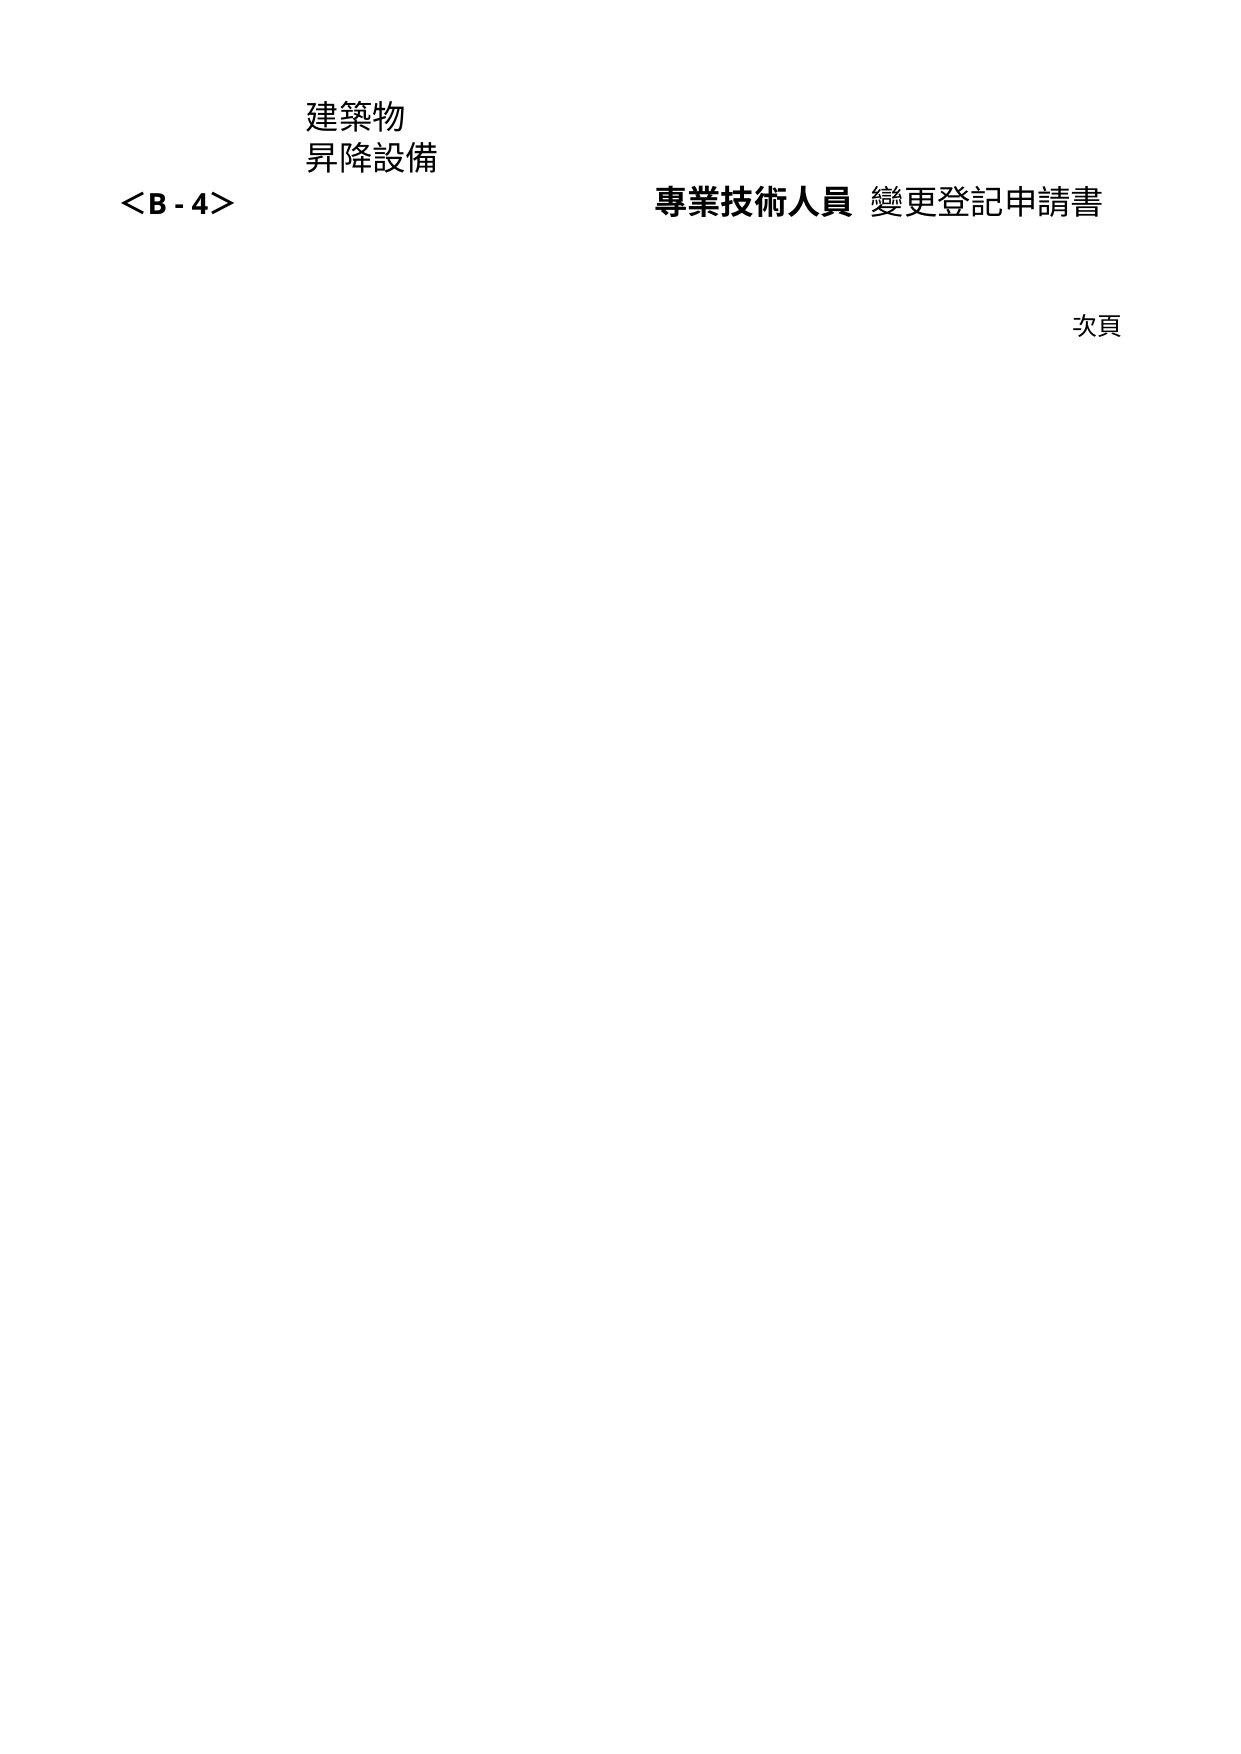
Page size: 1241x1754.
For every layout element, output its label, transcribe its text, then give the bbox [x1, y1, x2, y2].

text 建築物 [306, 96, 512, 137]
text ＜B - 4＞ 專業技術人員 變更登記申請書 [118, 158, 1122, 221]
text 昇降設備 [306, 137, 512, 179]
text 次頁 [115, 283, 1122, 346]
